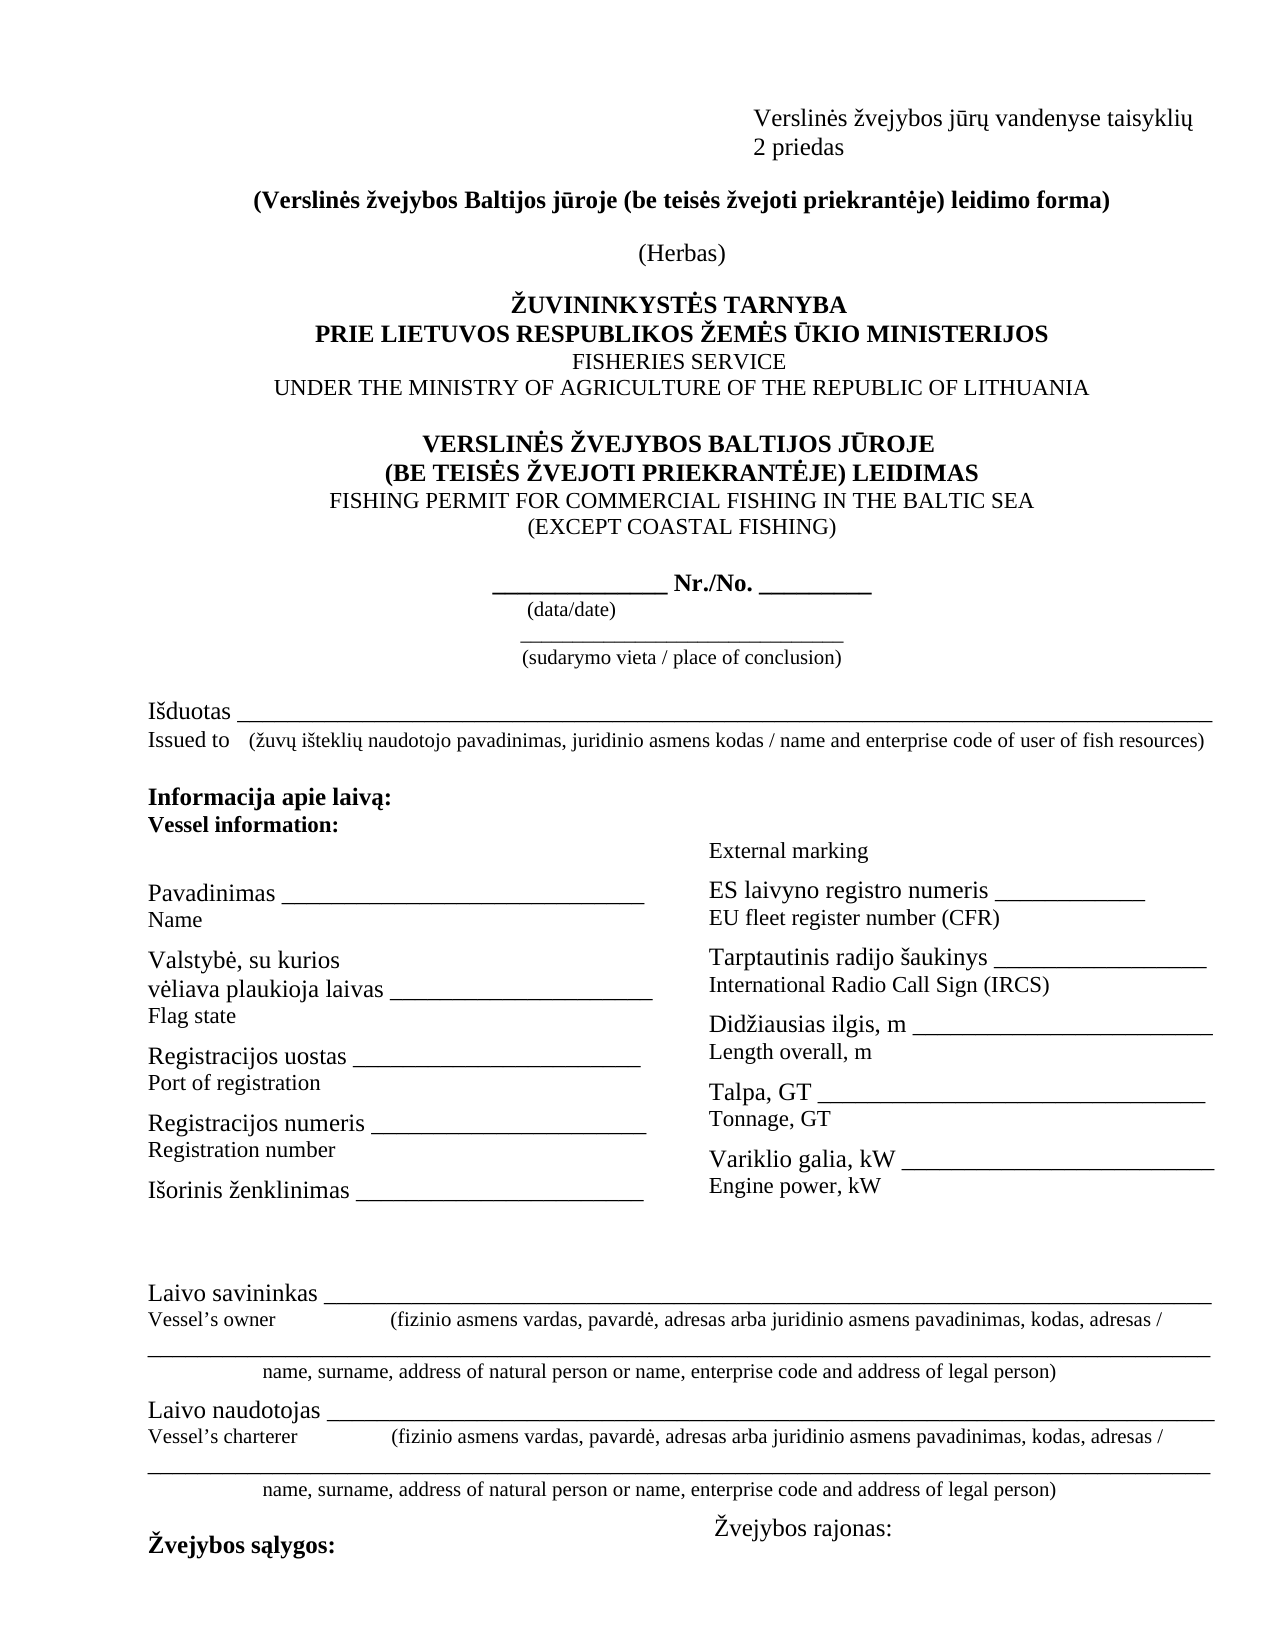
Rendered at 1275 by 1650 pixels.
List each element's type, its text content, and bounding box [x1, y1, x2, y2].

text Length overall, m [709, 1038, 1216, 1065]
text Valstybė, su kurios [148, 945, 655, 974]
text (Verslinės žvejybos Baltijos jūroje (be teisės žvejoti priekrantėje) leidimo forma) [148, 185, 1216, 214]
text (be teisės žvejoti priekrantėje) LEIDIMAS [148, 458, 1216, 487]
text Vessel’s owner (fizinio asmens vardas, pavardė, adresas arba juridinio asmens pavadinimas, kodas, adresas / [148, 1307, 1216, 1331]
text Vessel information: [148, 811, 1216, 837]
text (sudarymo vieta / place of conclusion) [148, 645, 1216, 669]
text Talpa, GT _______________________________ [709, 1077, 1216, 1105]
text _____________________________________________________________________________________ [148, 1448, 1216, 1477]
text Tonnage, GT [709, 1105, 1216, 1132]
text Informacija apie laivą: [148, 782, 1216, 811]
text ______________ Nr./No. _________ [148, 568, 1216, 597]
text Žuvininkystės TARNYBA [148, 291, 1216, 319]
text Išorinis ženklinimas _______________________ [148, 1175, 655, 1204]
text Pavadinimas _____________________________ [148, 878, 655, 907]
text _______________________________ [148, 621, 1216, 645]
text Didžiausias ilgis, m ________________________ [709, 1009, 1216, 1038]
text Laivo naudotojas _______________________________________________________________________ [148, 1396, 1216, 1424]
text Registracijos numeris ______________________ [148, 1108, 655, 1137]
text UNDER THE MINISTRY OF AGRICULTURE OF THE REPUBLIC OF LITHUANIA [148, 374, 1216, 401]
text Port of registration [148, 1069, 655, 1096]
text prie lietuvos respublikos žemės ūkio ministerijos [148, 319, 1216, 348]
text Registracijos uostas _______________________ [148, 1041, 655, 1069]
text 2 priedas [753, 132, 1216, 161]
text ES laivyno registro numeris ____________ [709, 875, 1216, 904]
text Name [148, 907, 655, 933]
text Išduotas ______________________________________________________________________________ [148, 696, 1216, 724]
text External marking [709, 837, 1216, 863]
text _____________________________________________________________________________________ [148, 1331, 1216, 1359]
text Vessel’s charterer (fizinio asmens vardas, pavardė, adresas arba juridinio asmens pavadinimas, kodas, adresas / [148, 1424, 1216, 1448]
text FISHERIES SERVICE [148, 348, 1216, 374]
text (data/date) [148, 597, 1216, 621]
text Žvejybos rajonas: [714, 1513, 1216, 1542]
text Engine power, kW [709, 1172, 1216, 1199]
text (EXCEPT COASTAL FISHING) [148, 513, 1216, 540]
text name, surname, address of natural person or name, enterprise code and address of legal person) [148, 1359, 1216, 1383]
text EU fleet register number (CFR) [709, 904, 1216, 931]
text FISHING PERMIT FOR COMMERCIAL FISHING IN THE BALTIC SEA [148, 487, 1216, 513]
text name, surname, address of natural person or name, enterprise code and address of legal person) [148, 1477, 1216, 1501]
text Flag state [148, 1002, 655, 1029]
text Laivo savininkas _______________________________________________________________________ [148, 1278, 1216, 1307]
text Tarptautinis radijo šaukinys _________________ [709, 942, 1216, 971]
text (Herbas) [148, 238, 1216, 266]
text Žvejybos sąlygos: [148, 1530, 650, 1559]
text vėliava plaukioja laivas _____________________ [148, 974, 655, 1002]
text Variklio galia, kW _________________________ [709, 1144, 1216, 1172]
text International Radio Call Sign (IRCS) [709, 971, 1216, 998]
text VERSLINĖS ŽVEJYBOS Baltijos jūroje [148, 429, 1216, 458]
text Issued to (žuvų išteklių naudotojo pavadinimas, juridinio asmens kodas / name and enterprise code of user of fish resources) [148, 724, 1216, 753]
text Registration number [148, 1137, 655, 1163]
text Verslinės žvejybos jūrų vandenyse taisyklių [753, 103, 1216, 132]
